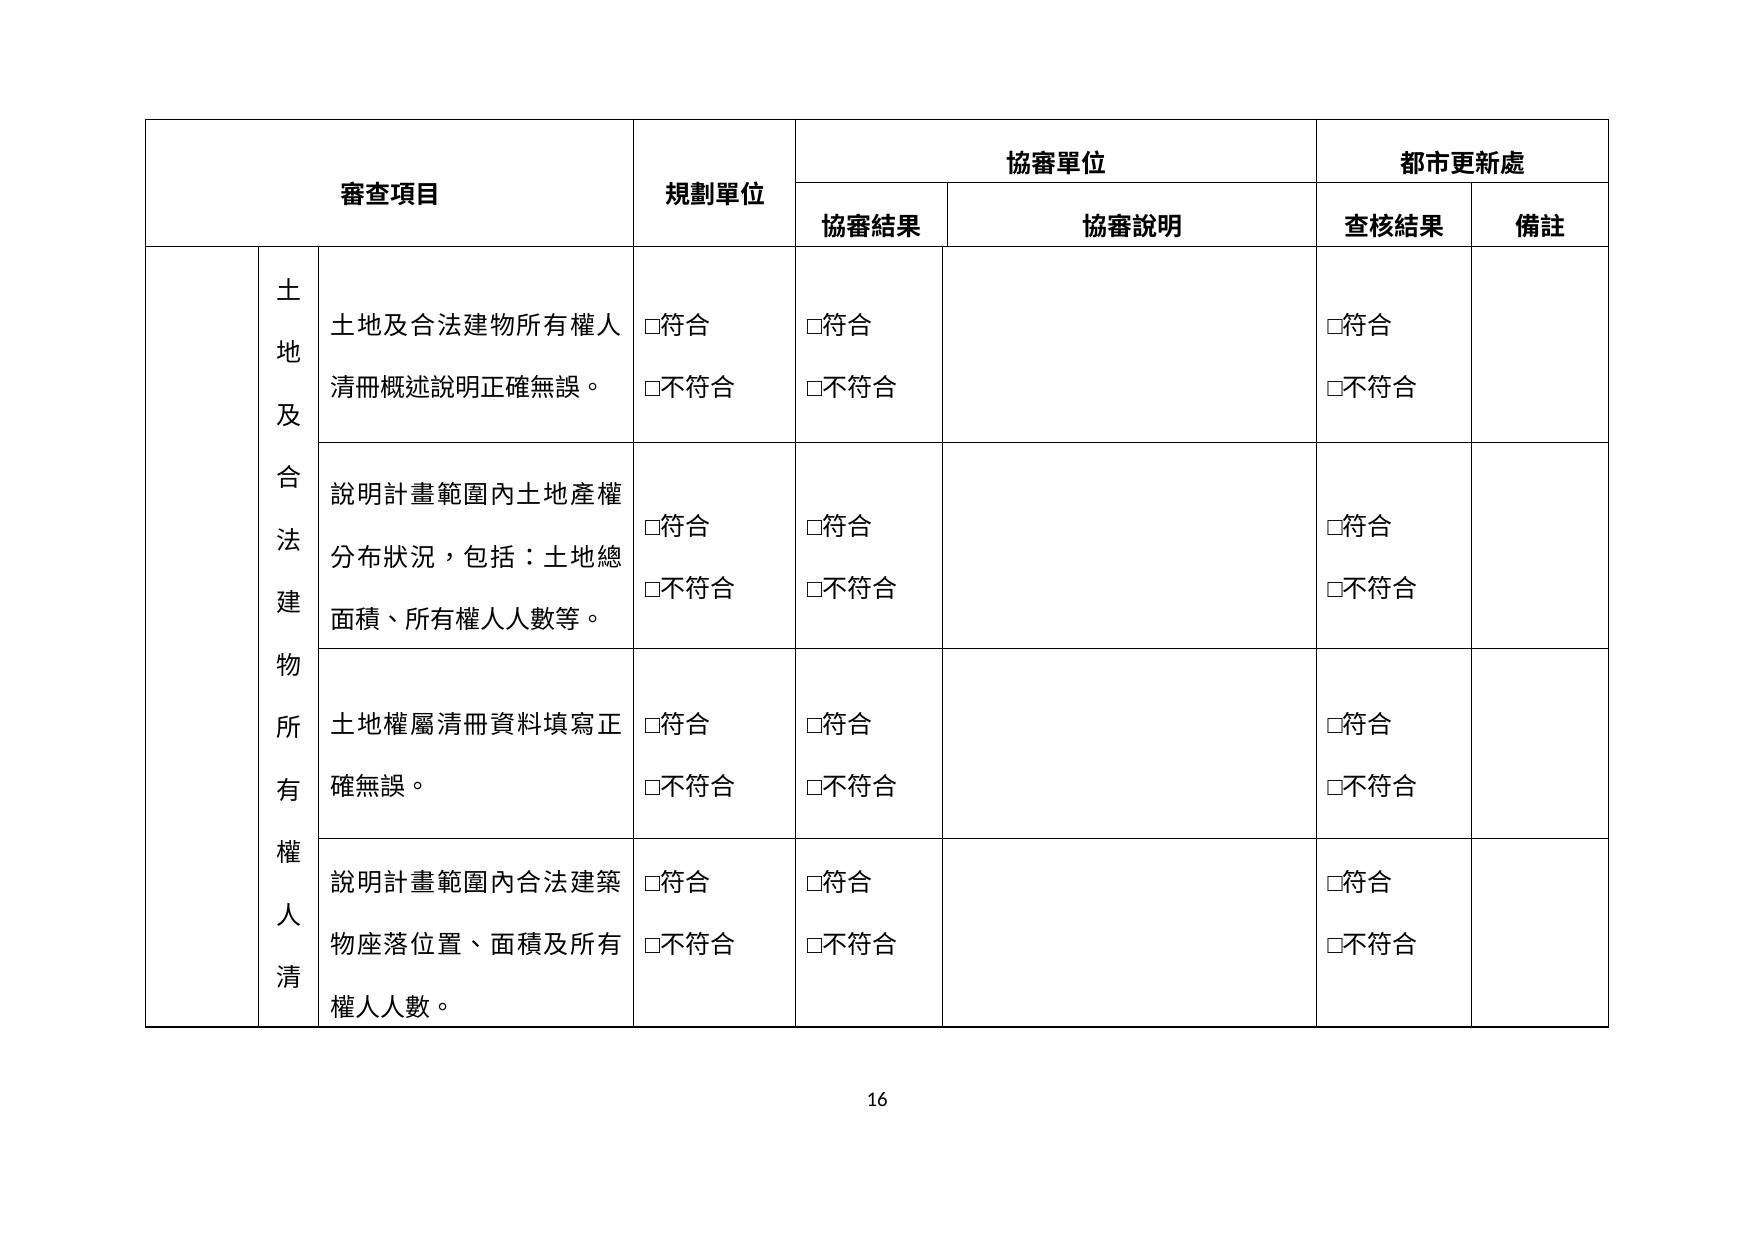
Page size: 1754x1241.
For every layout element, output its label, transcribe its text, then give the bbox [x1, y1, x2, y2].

table_cell 協審結果 [796, 183, 947, 246]
table_header 規劃單位 [634, 120, 795, 246]
table_cell □符合 □不符合 [634, 247, 795, 442]
table_cell □符合 □不符合 [796, 247, 942, 442]
table_header 協審單位 [796, 120, 1316, 182]
table_cell □符合 □不符合 [634, 839, 795, 1026]
table_cell □符合 □不符合 [796, 839, 942, 1026]
table_cell □符合 □不符合 [1317, 649, 1471, 838]
table_cell [943, 247, 1316, 442]
table_cell [1472, 443, 1608, 648]
table_cell 備註 [1472, 183, 1608, 246]
table_cell [1472, 839, 1608, 1026]
table_header 都市更新處 [1317, 120, 1608, 182]
table_cell 土地權屬清冊資料填寫正確無誤。 [319, 649, 633, 838]
table_cell 說明計畫範圍內合法建築物座落位置、面積及所有權人人數。 [319, 839, 633, 1026]
table_cell 土地及合法建物所有權人清 [259, 247, 318, 1026]
table_cell 說明計畫範圍內土地產權分布狀況，包括：土地總面積、所有權人人數等。 [319, 443, 633, 648]
table_cell 查核結果 [1317, 183, 1471, 246]
table_cell 土地及合法建物所有權人清冊概述說明正確無誤。 [319, 247, 633, 442]
table_cell [1472, 247, 1608, 442]
table_cell [943, 443, 1316, 648]
table_cell □符合 □不符合 [796, 649, 942, 838]
table_header 審查項目 [146, 120, 633, 246]
table_cell [943, 839, 1316, 1026]
table_cell □符合 □不符合 [1317, 839, 1471, 1026]
table_cell □符合 □不符合 [634, 649, 795, 838]
table_cell 協審說明 [948, 183, 1316, 246]
table_cell [1472, 649, 1608, 838]
table_cell □符合 □不符合 [796, 443, 942, 648]
table_cell [146, 247, 258, 1026]
table_cell □符合 □不符合 [1317, 247, 1471, 442]
table_cell □符合 □不符合 [634, 443, 795, 648]
table_cell [943, 649, 1316, 838]
table_cell □符合 □不符合 [1317, 443, 1471, 648]
